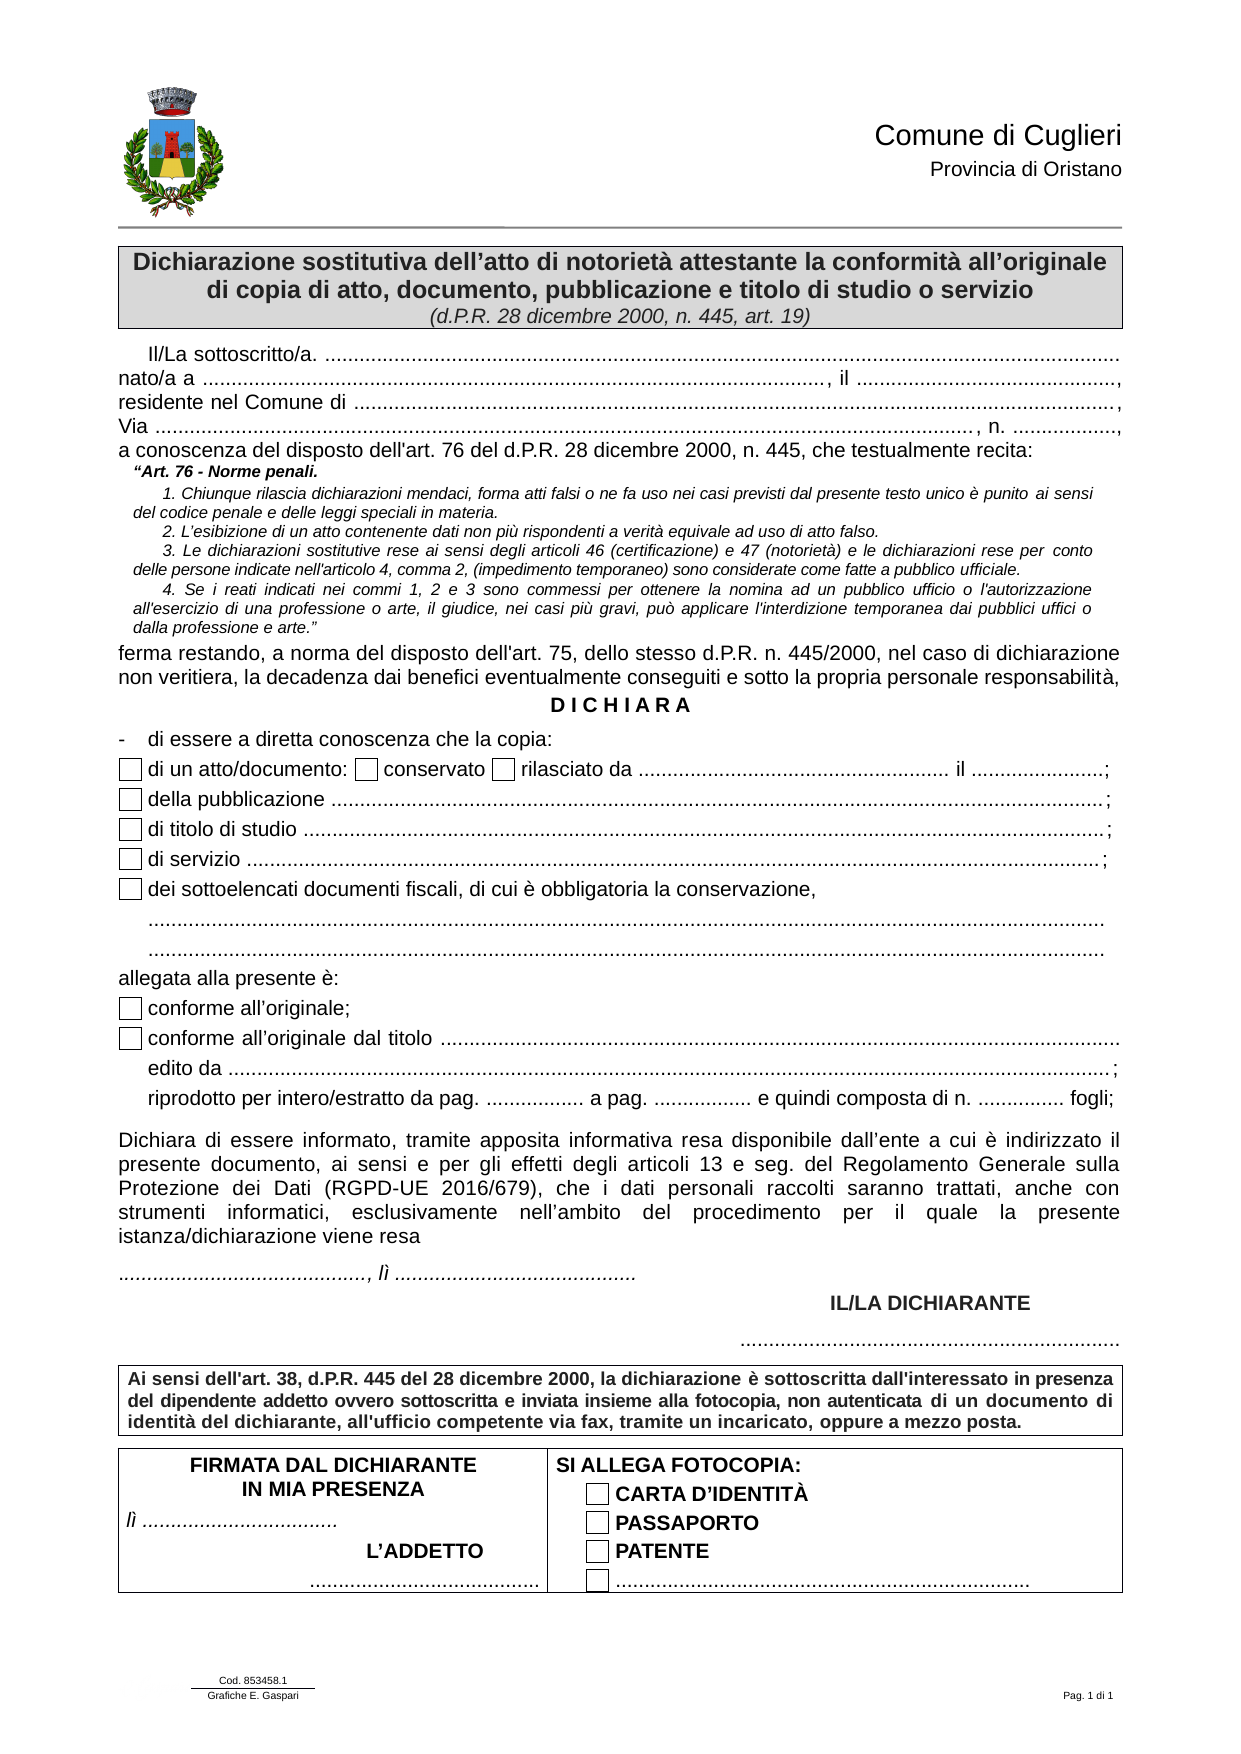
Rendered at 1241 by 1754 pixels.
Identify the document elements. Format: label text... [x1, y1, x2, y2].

text D I C H I A R A [118, 693, 1122, 717]
table_header Dichiarazione sostitutiva dell’atto di notorietà attestante la conformità all’originale di copia di atto, documento, pubblicazione e titolo di studio o servizio (d.P.R. 28 dicembre 2000, n. 445, art. 19) [119, 247, 1122, 328]
text IL/LA DICHIARANTE [738, 1290, 1122, 1314]
text ...................................................................................................................................................................... [118, 936, 1122, 960]
text Comune di Cuglieri [224, 118, 1122, 152]
text dei sottoelencati documenti fiscali, di cui è obbligatoria la conservazione, [118, 877, 1122, 901]
table_header FIRMATA DAL DICHIARANTE IN MIA PRESENZA lì .................................. L’ADDETTO ........................................ [119, 1449, 547, 1592]
text Il/La sottoscritto/a. .......................................................................................................................................... nato/a a ............................................................................................................, il ............................................., residente nel Comune di ...................................................................................................................................., Via .............................................................................................................................................., n. .................., a conoscenza del disposto dell'art. 76 del d.P.R. 28 dicembre 2000, n. 445, che testualmente recita: [118, 342, 1122, 461]
text “Art. 76 - Norme penali. [133, 461, 1093, 481]
picture [122, 87, 224, 219]
text .................................................................. [738, 1326, 1122, 1350]
text di servizio ....................................................................................................................................................; [118, 847, 1122, 871]
text - di essere a diretta conoscenza che la copia: [118, 727, 1122, 751]
text 4. Se i reati indicati nei commi 1, 2 e 3 sono commessi per ottenere la nomina ad un pubblico ufficio o l'autorizzazione all'esercizio di una professione o arte, il giudice, nei casi più gravi, può applicare l'interdizione temporanea dai pubblici uffici o dalla professione e arte.” [133, 579, 1093, 637]
table_header Ai sensi dell'art. 38, d.P.R. 445 del 28 dicembre 2000, la dichiarazione è sottoscritta dall'interessato in presenza del dipendente addetto ovvero sottoscritta e inviata insieme alla fotocopia, non autenticata di un documento di identità del dichiarante, all'ufficio competente via fax, tramite un incaricato, oppure a mezzo posta. [119, 1366, 1122, 1434]
text 3. Le dichiarazioni sostitutive rese ai sensi degli articoli 46 (certificazione) e 47 (notorietà) e le dichiarazioni rese per conto delle persone indicate nell'articolo 4, comma 2, (impedimento temporaneo) sono considerate come fatte a pubblico ufficiale. [133, 541, 1093, 579]
text conforme all’originale dal titolo ...................................................................................................................... edito da .........................................................................................................................................................; [118, 1026, 1122, 1080]
text 1. Chiunque rilascia dichiarazioni mendaci, forma atti falsi o ne fa uso nei casi previsti dal presente testo unico è punito ai sensi del codice penale e delle leggi speciali in materia. [133, 483, 1093, 522]
text Dichiara di essere informato, tramite apposita informativa resa disponibile dall’ente a cui è indirizzato il presente documento, ai sensi e per gli effetti degli articoli 13 e seg. del Regolamento Generale sulla Protezione dei Dati (RGPD-UE 2016/679), che i dati personali raccolti saranno trattati, anche con strumenti informatici, esclusivamente nell’ambito del procedimento per il quale la presente istanza/dichiarazione viene resa [118, 1128, 1122, 1248]
text di un atto/documento: conservato rilasciato da ...................................................... il .......................; [118, 757, 1122, 781]
text 2. L’esibizione di un atto contenente dati non più rispondenti a verità equivale ad uso di atto falso. [133, 522, 1093, 541]
text ...................................................................................................................................................................... [118, 906, 1122, 930]
text Provincia di Oristano [224, 157, 1122, 181]
text allegata alla presente è: [118, 966, 1122, 990]
text ferma restando, a norma del disposto dell'art. 75, dello stesso d.P.R. n. 445/2000, nel caso di dichiarazione non veritiera, la decadenza dai benefici eventualmente conseguiti e sotto la propria personale responsabilità, [118, 641, 1122, 689]
text riprodotto per intero/estratto da pag. ................. a pag. ................. e quindi composta di n. ............... fogli; [118, 1086, 1122, 1110]
text conforme all’originale; [118, 996, 1122, 1020]
text ..........................................., lì .......................................... [118, 1261, 1122, 1284]
text della pubblicazione ......................................................................................................................................; [118, 787, 1122, 811]
table_header SI ALLEGA FOTOCOPIA: CARTA D’IDENTITÀ PASSAPORTO PATENTE ........................................................................ [548, 1449, 1122, 1592]
text di titolo di studio ...........................................................................................................................................; [118, 817, 1122, 841]
